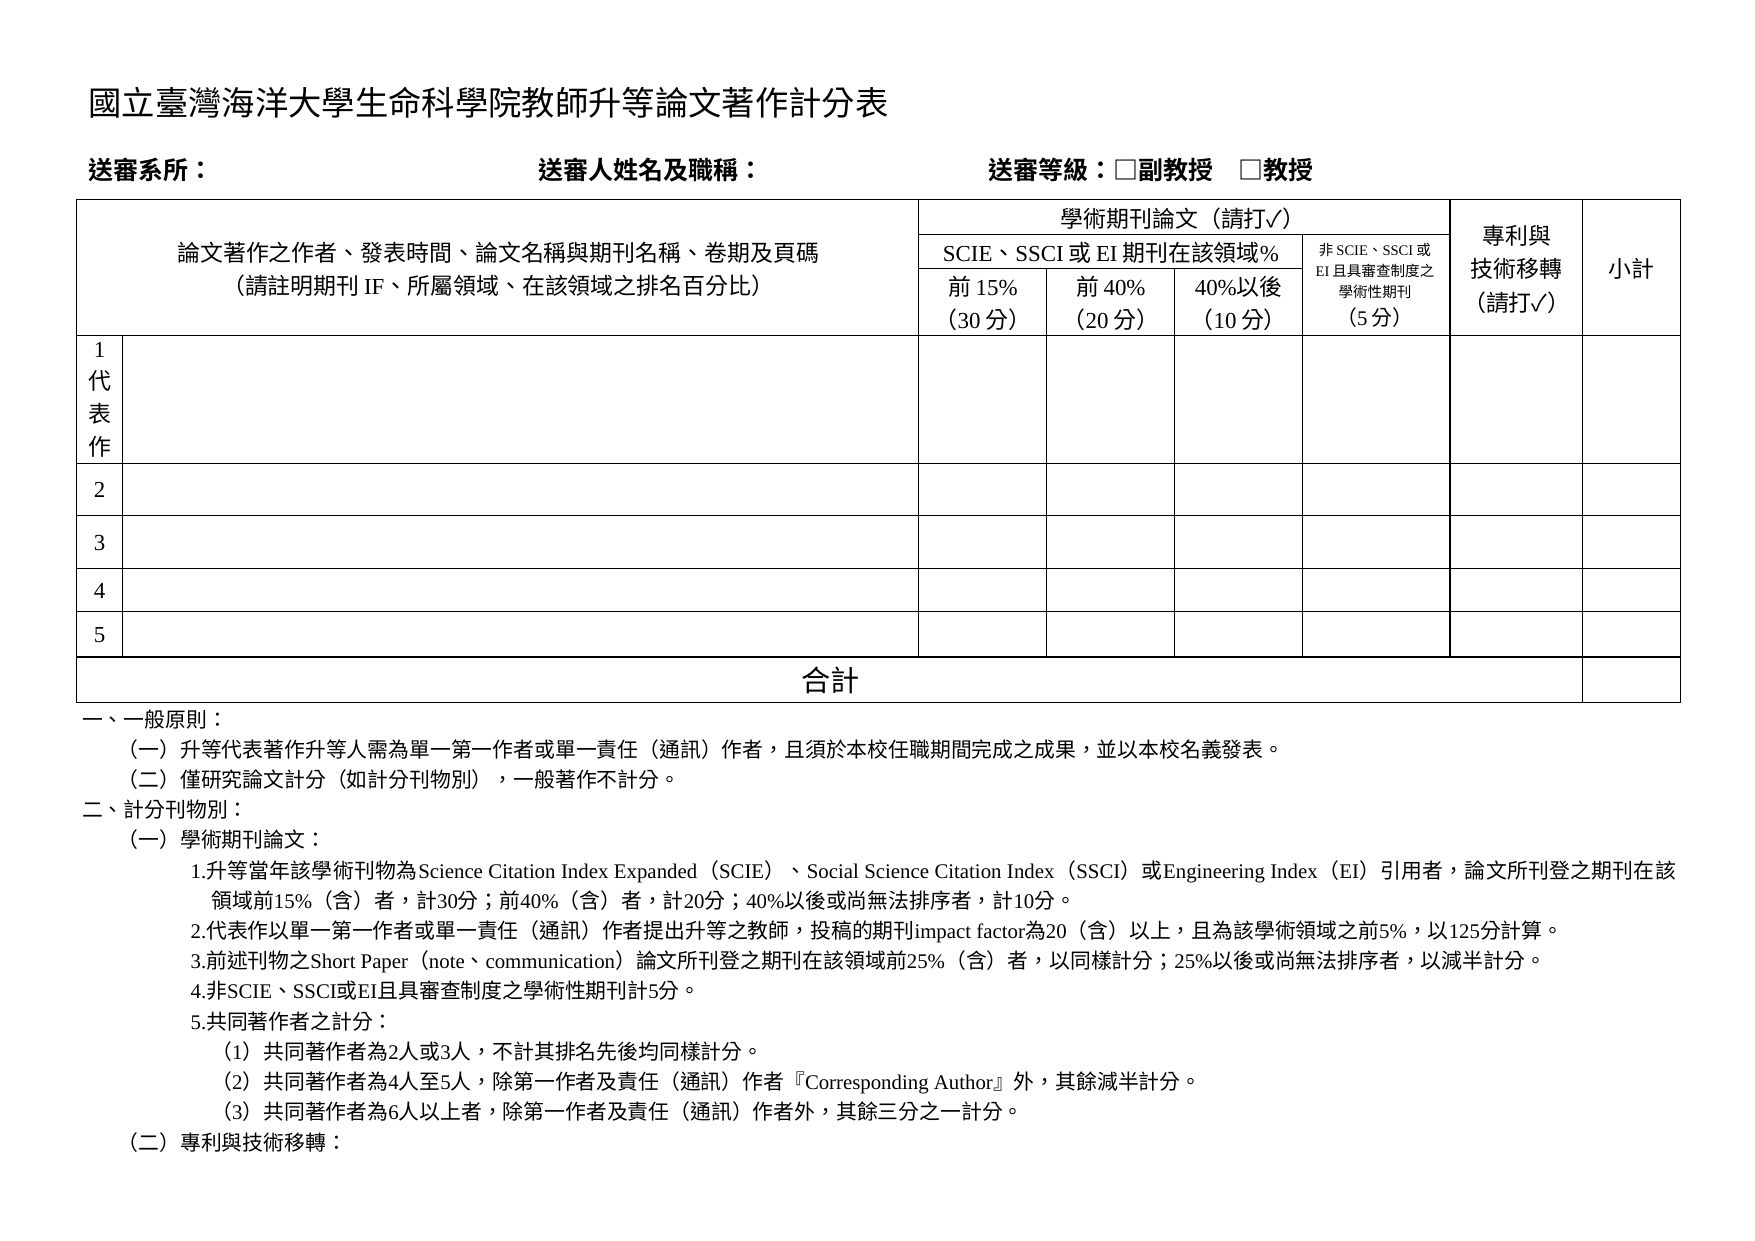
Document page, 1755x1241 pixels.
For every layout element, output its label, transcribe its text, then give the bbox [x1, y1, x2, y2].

table_cell [123, 516, 918, 568]
table_cell [1175, 464, 1302, 515]
table_header [1361, 138, 1450, 199]
table_cell [1451, 464, 1582, 515]
table_cell 40%以後 （10分） [1175, 269, 1302, 335]
table_cell [1583, 464, 1680, 515]
table_header 送審人姓名及職稱： [527, 138, 977, 199]
table_cell [1047, 464, 1174, 515]
table_cell SCIE、SSCI或EI期刊在該領域% [919, 235, 1302, 268]
table_cell [1303, 464, 1449, 515]
table_cell [123, 464, 918, 515]
table_cell [1175, 569, 1302, 611]
table_cell [1451, 612, 1582, 656]
table_cell [1047, 336, 1174, 462]
table_cell 論文著作之作者、發表時間、論文名稱與期刊名稱、卷期及頁碼 （請註明期刊IF、所屬領域、在該領域之排名百分比） [77, 200, 918, 335]
text （2）共同著作者為4人至5人，除第一作者及責任（通訊）作者『Corresponding Author』外，其餘減半計分。 [211, 1065, 1677, 1096]
table_cell 前15% （30分） [919, 269, 1046, 335]
table_cell [1175, 612, 1302, 656]
table_cell [919, 612, 1046, 656]
text 3.前述刊物之Short Paper（note、communication）論文所刊登之期刊在該領域前25%（含）者，以同樣計分；25%以後或尚無法排序者，以減半計分。 [190, 944, 1677, 975]
text 國立臺灣海洋大學生命科學院教師升等論文著作計分表 [88, 77, 1666, 125]
table_cell [919, 569, 1046, 611]
table_cell 專利與 技術移轉（請打✓） [1451, 200, 1582, 335]
text 一、一般原則： [82, 703, 1677, 733]
table_cell [1303, 569, 1449, 611]
table_cell [123, 612, 918, 656]
text 5.共同著作者之計分： [190, 1005, 1677, 1035]
table_cell 小計 [1583, 200, 1680, 335]
table_cell [1303, 336, 1449, 462]
text （一）升等代表著作升等人需為單一第一作者或單一責任（通訊）作者，且須於本校任職期間完成之成果，並以本校名義發表。 [117, 733, 1677, 763]
text 二、計分刊物別： [82, 793, 1677, 824]
table_cell [1303, 612, 1449, 656]
table_cell [1047, 516, 1174, 568]
text 1.升等當年該學術刊物為Science Citation Index Expanded（SCIE）、Social Science Citation Index（SSCI）或Engineering Index（EI）引用者，論文所刊登之期刊在該領域前15%（含）者，計30分；前40%（含）者，計20分；40%以後或尚無法排序者，計10分。 [190, 854, 1677, 914]
table_cell [123, 569, 918, 611]
table_cell [1583, 612, 1680, 656]
text 2.代表作以單一第一作者或單一責任（通訊）作者提出升等之教師，投稿的期刊impact factor為20（含）以上，且為該學術領域之前5%，以125分計算。 [190, 914, 1677, 944]
text （3）共同著作者為6人以上者，除第一作者及責任（通訊）作者外，其餘三分之一計分。 [211, 1096, 1677, 1126]
table_cell [1175, 516, 1302, 568]
text （二）專利與技術移轉： [117, 1126, 1677, 1156]
table_cell [1583, 516, 1680, 568]
table_cell [1451, 516, 1582, 568]
table_cell [1451, 336, 1582, 462]
text （二）僅研究論文計分（如計分刊物別），一般著作不計分。 [117, 763, 1677, 793]
table_header [1583, 138, 1680, 199]
table_cell [1303, 516, 1449, 568]
table_cell [123, 336, 918, 462]
table_header 送審等級：□副教授 □教授 [978, 138, 1361, 199]
table_cell 3 [77, 516, 122, 568]
table_cell [919, 464, 1046, 515]
text （1）共同著作者為2人或3人，不計其排名先後均同樣計分。 [211, 1035, 1677, 1065]
table_cell [1175, 336, 1302, 462]
table_cell [919, 516, 1046, 568]
table_cell 非SCIE、SSCI或EI且具審查制度之學術性期刊 （5分） [1303, 235, 1449, 335]
table_cell 學術期刊論文（請打✓） [919, 200, 1449, 234]
table_cell [1583, 336, 1680, 462]
table_cell [1047, 612, 1174, 656]
table_cell 1代表作 [77, 336, 122, 462]
table_cell [1047, 569, 1174, 611]
table_cell [1583, 658, 1680, 702]
table_cell 5 [77, 612, 122, 656]
table_cell [1451, 569, 1582, 611]
table_cell [919, 336, 1046, 462]
table_cell 2 [77, 464, 122, 515]
table_cell 4 [77, 569, 122, 611]
table_cell [1583, 569, 1680, 611]
table_cell 前40% （20分） [1047, 269, 1174, 335]
table_header 送審系所： [77, 138, 527, 199]
text 4.非SCIE、SSCI或EI且具審查制度之學術性期刊計5分。 [190, 975, 1677, 1005]
table_header [1450, 138, 1583, 199]
text （一）學術期刊論文： [117, 824, 1677, 854]
table_cell 合計 [77, 658, 1582, 702]
